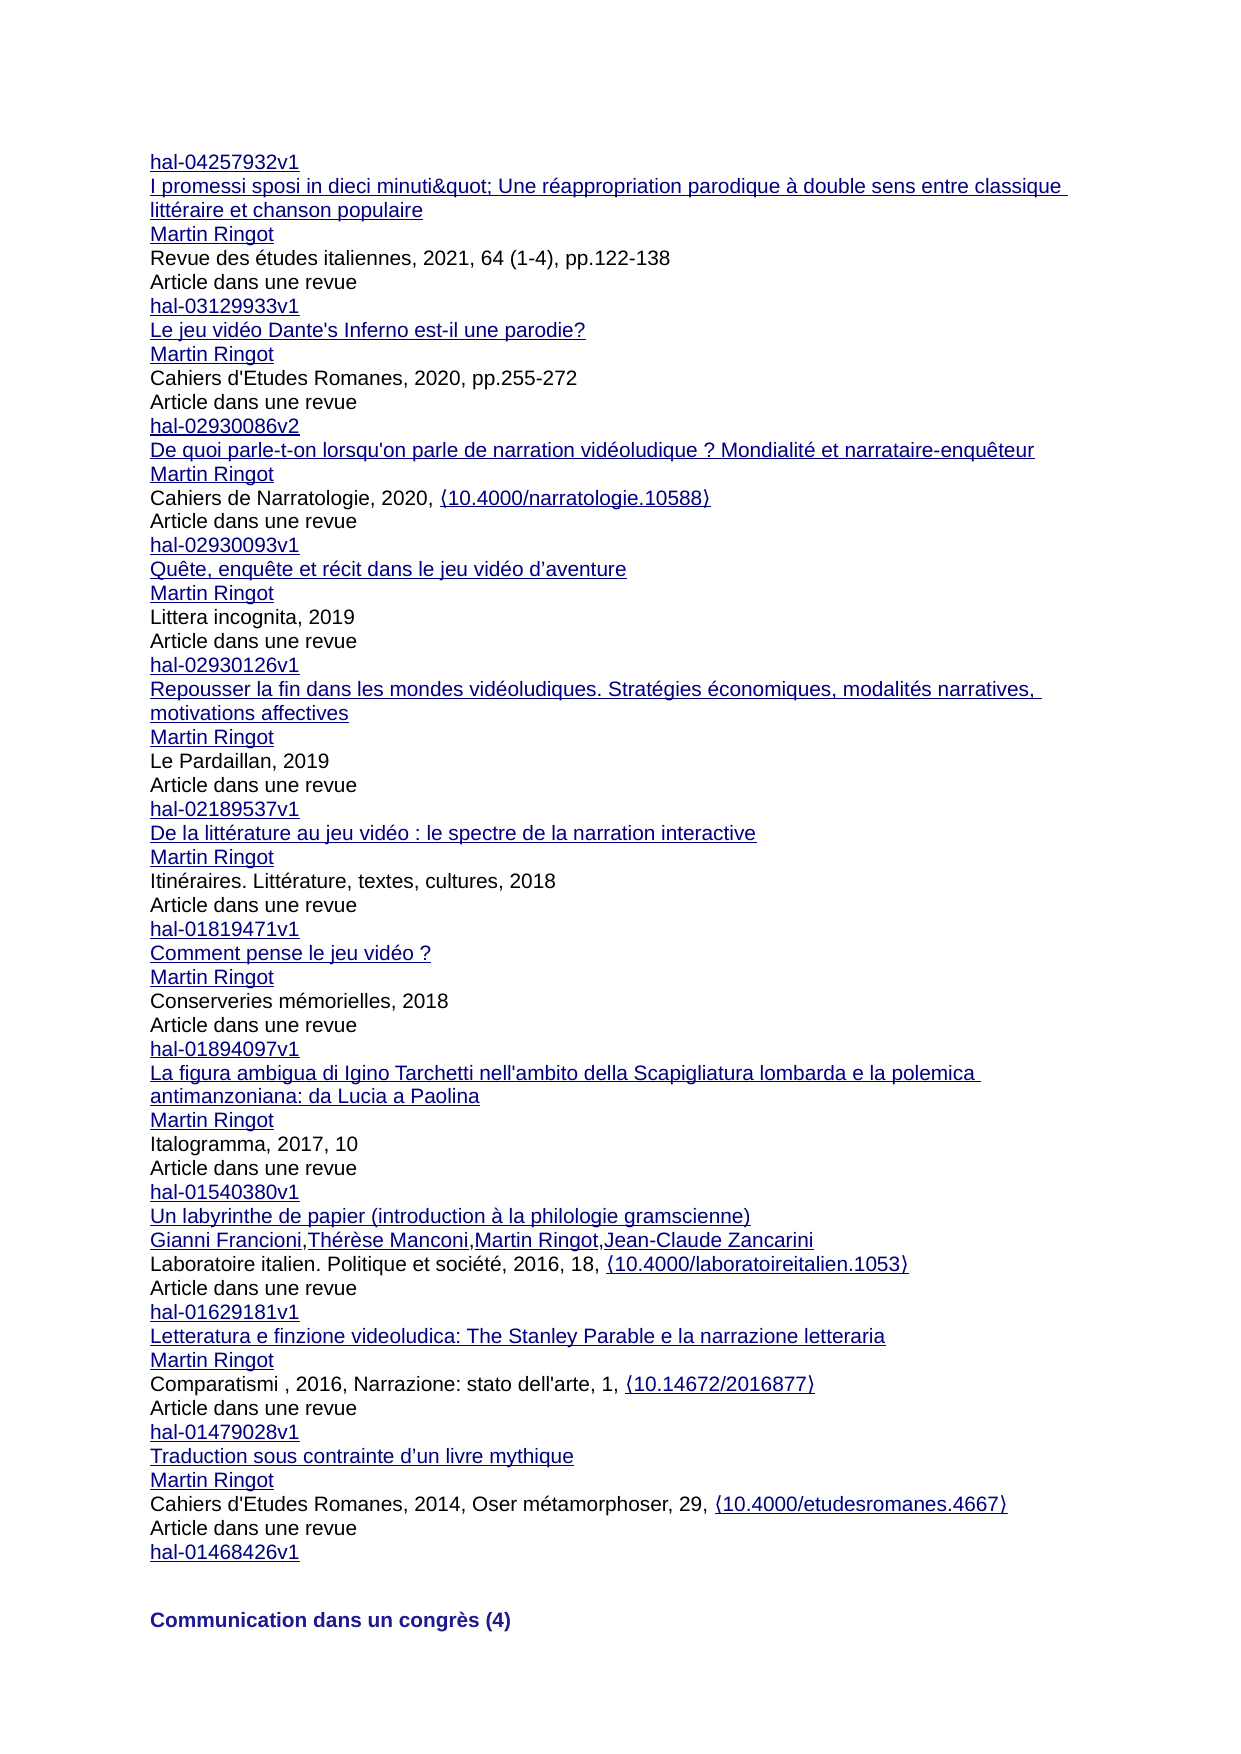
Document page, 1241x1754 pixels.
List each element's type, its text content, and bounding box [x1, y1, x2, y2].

table_cell La figura ambigua di Igino Tarchetti nell'ambito della Scapigliatura lombarda e la polemica antimanzoniana: da Lucia a Paolina Martin Ringot Italogramma, 2017, 10 Article dans une revue hal-01540380v1 [150, 1060, 1090, 1204]
table_cell Un labyrinthe de papier (introduction à la philologie gramscienne) Gianni Francioni,Thérèse Manconi,Martin Ringot,Jean-Claude Zancarini Laboratoire italien. Politique et société, 2016, 18, ⟨10.4000/laboratoireitalien.1053⟩ Article dans une revue hal-01629181v1 [150, 1204, 1090, 1324]
subtitle Communication dans un congrès (4) [150, 1608, 1090, 1632]
table_cell Quête, enquête et récit dans le jeu vidéo d’aventure Martin Ringot Littera incognita, 2019 Article dans une revue hal-02930126v1 [150, 557, 1090, 677]
table_cell Repousser la fin dans les mondes vidéoludiques. Stratégies économiques, modalités narratives, motivations affectives Martin Ringot Le Pardaillan, 2019 Article dans une revue hal-02189537v1 [150, 677, 1090, 821]
table_cell Letteratura e finzione videoludica: The Stanley Parable e la narrazione letteraria Martin Ringot Comparatismi , 2016, Narrazione: stato dell'arte, 1, ⟨10.14672/2016877⟩ Article dans une revue hal-01479028v1 [150, 1324, 1090, 1444]
table_cell De quoi parle-t-on lorsqu'on parle de narration vidéoludique ? Mondialité et narrataire-enquêteur Martin Ringot Cahiers de Narratologie, 2020, ⟨10.4000/narratologie.10588⟩ Article dans une revue hal-02930093v1 [150, 438, 1090, 557]
table_cell hal-04257932v1 [150, 150, 1090, 174]
table_cell I promessi sposi in dieci minuti&quot; Une réappropriation parodique à double sens entre classique littéraire et chanson populaire Martin Ringot Revue des études italiennes, 2021, 64 (1-4), pp.122-138 Article dans une revue hal-03129933v1 [150, 174, 1090, 318]
table_cell Le jeu vidéo Dante's Inferno est-il une parodie? Martin Ringot Cahiers d'Etudes Romanes, 2020, pp.255-272 Article dans une revue hal-02930086v2 [150, 318, 1090, 437]
table_cell De la littérature au jeu vidéo : le spectre de la narration interactive Martin Ringot Itinéraires. Littérature, textes, cultures, 2018 Article dans une revue hal-01819471v1 [150, 821, 1090, 941]
table_cell Comment pense le jeu vidéo ? Martin Ringot Conserveries mémorielles, 2018 Article dans une revue hal-01894097v1 [150, 941, 1090, 1060]
table_cell Traduction sous contrainte d’un livre mythique Martin Ringot Cahiers d'Etudes Romanes, 2014, Oser métamorphoser, 29, ⟨10.4000/etudesromanes.4667⟩ Article dans une revue hal-01468426v1 [150, 1444, 1090, 1563]
